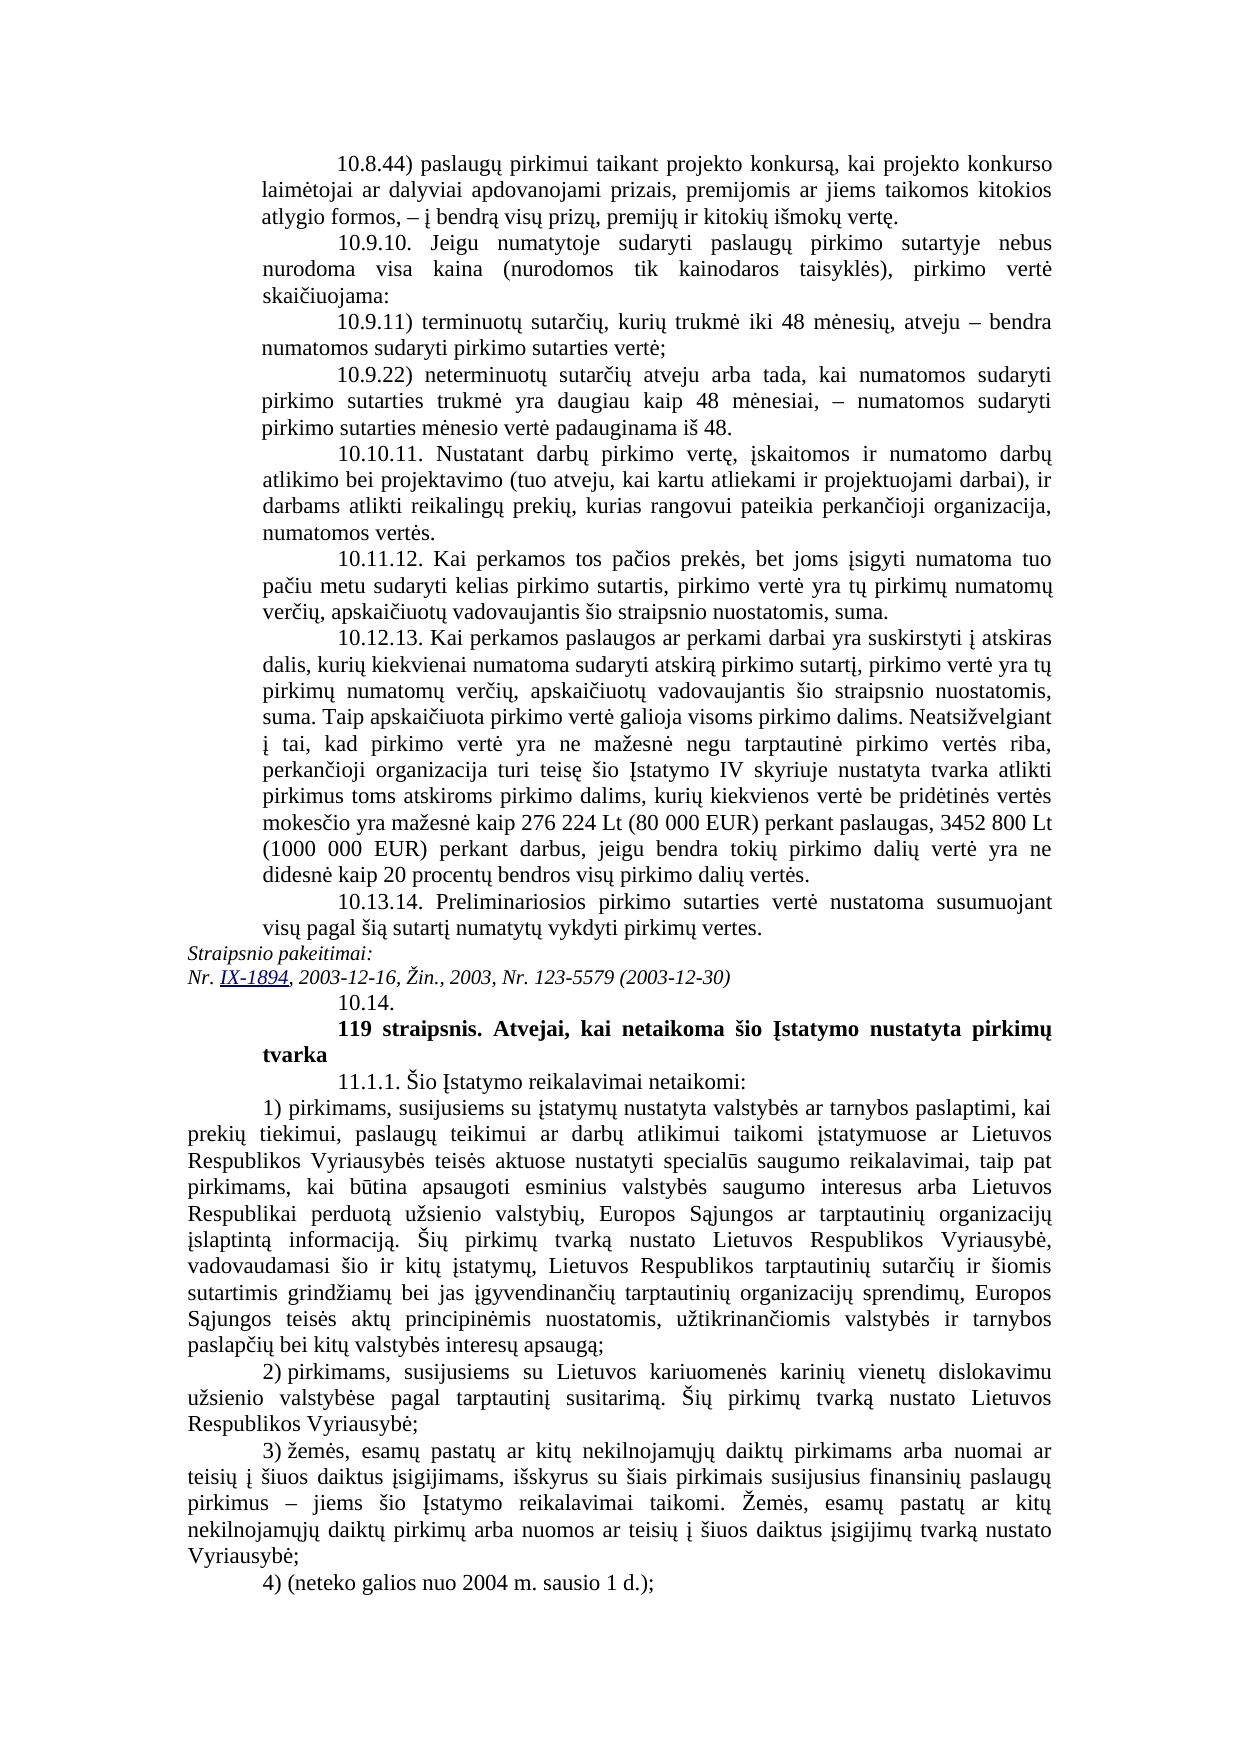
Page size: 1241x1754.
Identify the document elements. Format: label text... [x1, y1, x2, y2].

subtitle 2) neterminuotų sutarčių atveju arba tada, kai numatomos sudaryti pirkimo sutarties trukmė yra daugiau kaip 48 mėnesiai, – numatomos sudaryti pirkimo sutarties mėnesio vertė padauginama iš 48. [187, 361, 1053, 440]
subtitle 10. Jeigu numatytoje sudaryti paslaugų pirkimo sutartyje nebus nurodoma visa kaina (nurodomos tik kainodaros taisyklės), pirkimo vertė skaičiuojama: [187, 229, 1053, 308]
subtitle 1) terminuotų sutarčių, kurių trukmė iki 48 mėnesių, atveju – bendra numatomos sudaryti pirkimo sutarties vertė; [187, 308, 1053, 361]
text 1) pirkimams, susijusiems su įstatymų nustatyta valstybės ar tarnybos paslaptimi, kai prekių tiekimui, paslaugų teikimui ar darbų atlikimui taikomi įstatymuose ar Lietuvos Respublikos Vyriausybės teisės aktuose nustatyti specialūs saugumo reikalavimai, taip pat pirkimams, kai būtina apsaugoti esminius valstybės saugumo interesus arba Lietuvos Respublikai perduotą užsienio valstybių, Europos Sąjungos ar tarptautinių organizacijų įslaptintą informaciją. Šių pirkimų tvarką nustato Lietuvos Respublikos Vyriausybė, vadovaudamasi šio ir kitų įstatymų, Lietuvos Respublikos tarptautinių sutarčių ir šiomis sutartimis grindžiamų bei jas įgyvendinančių tarptautinių organizacijų sprendimų, Europos Sąjungos teisės aktų principinėmis nuostatomis, užtikrinančiomis valstybės ir tarnybos paslapčių bei kitų valstybės interesų apsaugą; [187, 1094, 1053, 1358]
subtitle 11. Nustatant darbų pirkimo vertę, įskaitomos ir numatomo darbų atlikimo bei projektavimo (tuo atveju, kai kartu atliekami ir projektuojami darbai), ir darbams atlikti reikalingų prekių, kurias rangovui pateikia perkančioji organizacija, numatomos vertės. [187, 440, 1053, 545]
subtitle 4) paslaugų pirkimui taikant projekto konkursą, kai projekto konkurso laimėtojai ar dalyviai apdovanojami prizais, premijomis ar jiems taikomos kitokios atlygio formos, – į bendrą visų prizų, premijų ir kitokių išmokų vertę. [187, 150, 1053, 229]
text 2) pirkimams, susijusiems su Lietuvos kariuomenės karinių vienetų dislokavimu užsienio valstybėse pagal tarptautinį susitarimą. Šių pirkimų tvarką nustato Lietuvos Respublikos Vyriausybė; [187, 1358, 1053, 1437]
subtitle 12. Kai perkamos tos pačios prekės, bet joms įsigyti numatoma tuo pačiu metu sudaryti kelias pirkimo sutartis, pirkimo vertė yra tų pirkimų numatomų verčių, apskaičiuotų vadovaujantis šio straipsnio nuostatomis, suma. [187, 545, 1053, 624]
subtitle 9 straipsnis. Atvejai, kai netaikoma šio Įstatymo nustatyta pirkimų tvarka [187, 1015, 1053, 1068]
text 3) žemės, esamų pastatų ar kitų nekilnojamųjų daiktų pirkimams arba nuomai ar teisių į šiuos daiktus įsigijimams, išskyrus su šiais pirkimais susijusius finansinių paslaugų pirkimus – jiems šio Įstatymo reikalavimai taikomi. Žemės, esamų pastatų ar kitų nekilnojamųjų daiktų pirkimų arba nuomos ar teisių į šiuos daiktus įsigijimų tvarką nustato Vyriausybė; [187, 1437, 1053, 1568]
text 4) (neteko galios nuo 2004 m. sausio 1 d.); [187, 1568, 1053, 1595]
text Straipsnio pakeitimai: [187, 941, 1053, 965]
subtitle 14. Preliminariosios pirkimo sutarties vertė nustatoma susumuojant visų pagal šią sutartį numatytų vykdyti pirkimų vertes. [187, 888, 1053, 941]
subtitle 13. Kai perkamos paslaugos ar perkami darbai yra suskirstyti į atskiras dalis, kurių kiekvienai numatoma sudaryti atskirą pirkimo sutartį, pirkimo vertė yra tų pirkimų numatomų verčių, apskaičiuotų vadovaujantis šio straipsnio nuostatomis, suma. Taip apskaičiuota pirkimo vertė galioja visoms pirkimo dalims. Neatsižvelgiant į tai, kad pirkimo vertė yra ne mažesnė negu tarptautinė pirkimo vertės riba, perkančioji organizacija turi teisę šio Įstatymo IV skyriuje nustatyta tvarka atlikti pirkimus toms atskiroms pirkimo dalims, kurių kiekvienos vertė be pridėtinės vertės mokesčio yra mažesnė kaip 276 224 Lt (80 000 EUR) perkant paslaugas, 3452 800 Lt (1000 000 EUR) perkant darbus, jeigu bendra tokių pirkimo dalių vertė yra ne didesnė kaip 20 procentų bendros visų pirkimo dalių vertės. [187, 624, 1053, 888]
subtitle 1. Šio Įstatymo reikalavimai netaikomi: [187, 1068, 1053, 1094]
text Nr. IX-1894, 2003-12-16, Žin., 2003, Nr. 123-5579 (2003-12-30) [187, 965, 1053, 989]
